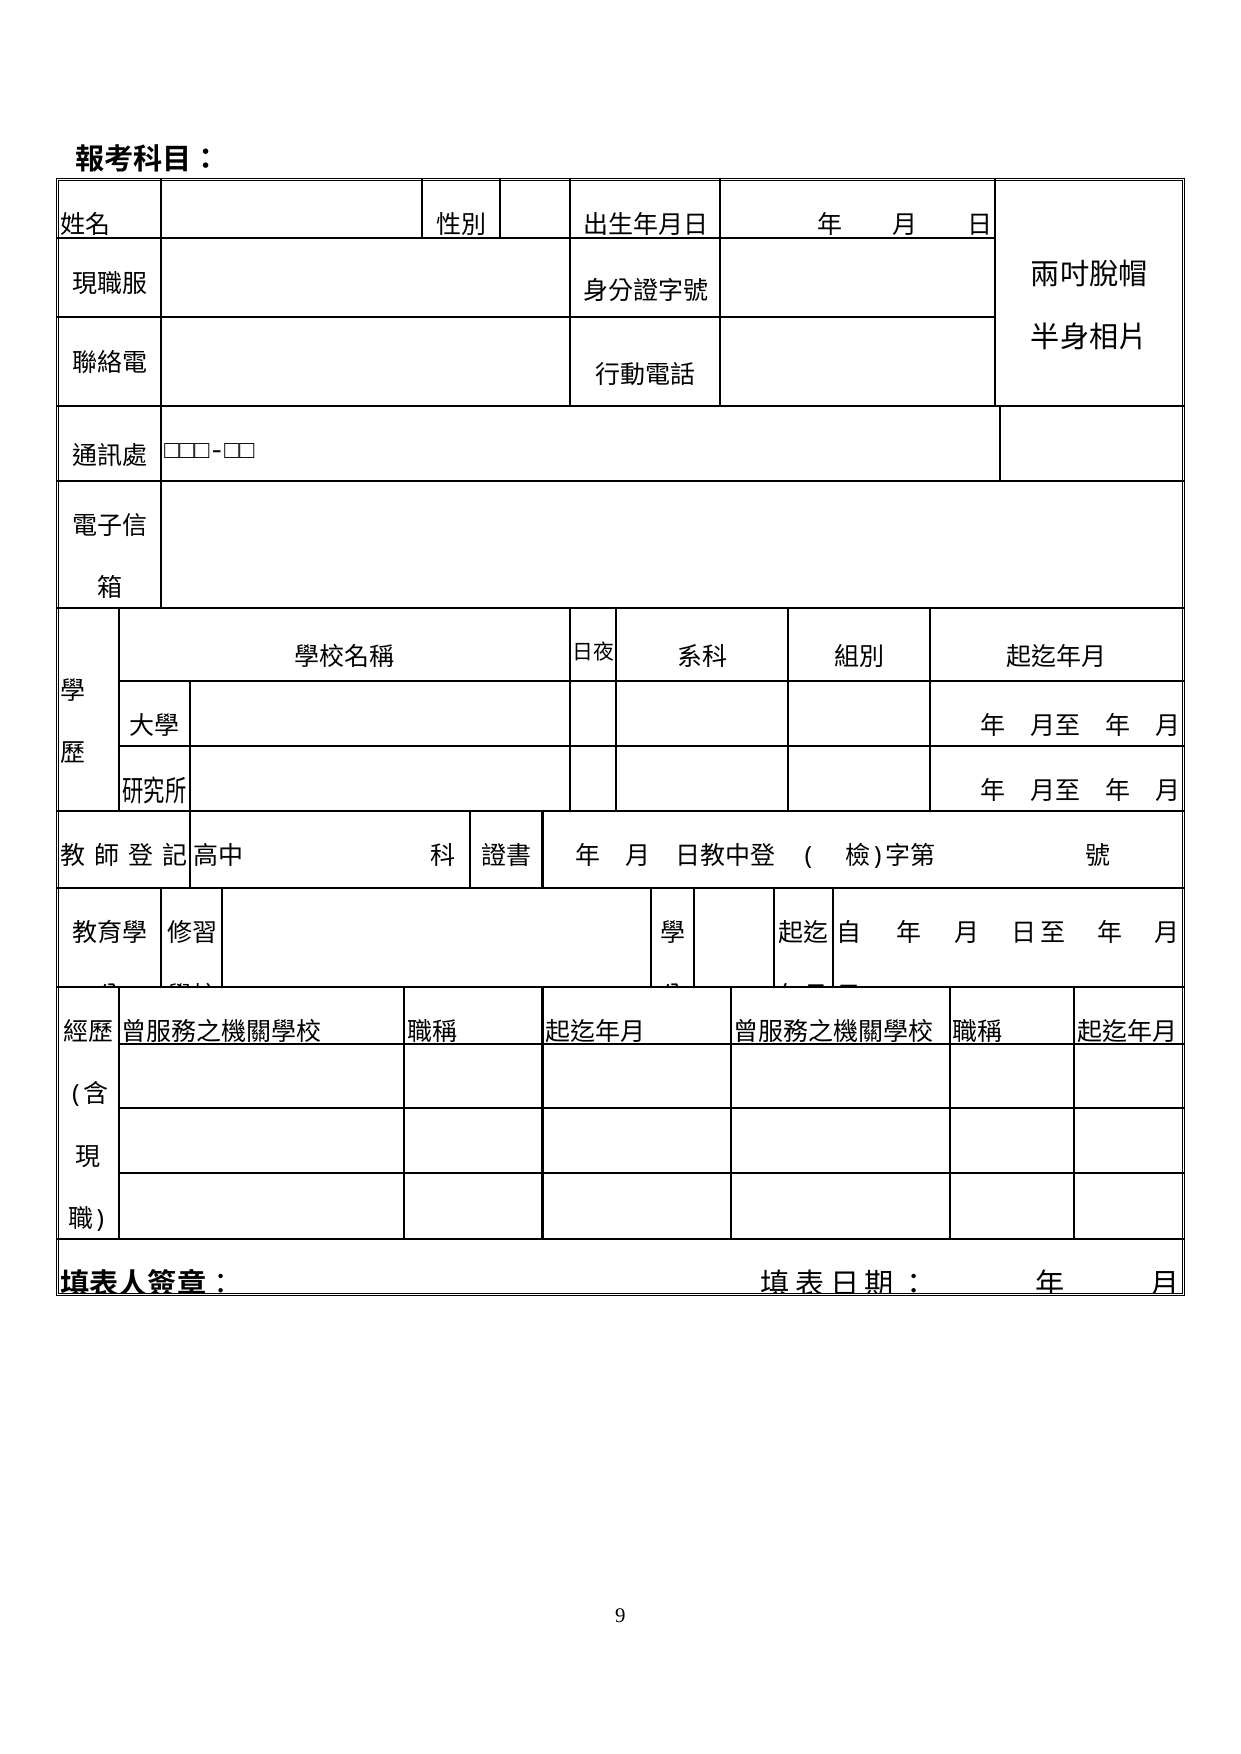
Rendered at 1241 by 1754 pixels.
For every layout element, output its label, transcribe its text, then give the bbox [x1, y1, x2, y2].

table_header 兩吋脫帽 半身相片 [996, 181, 1182, 404]
table_cell 組別 [789, 609, 929, 680]
table_cell [1001, 407, 1182, 480]
table_cell 現職服務學校 [59, 239, 160, 316]
table_cell [223, 889, 650, 986]
table_cell [1075, 1045, 1182, 1107]
table_cell [721, 318, 994, 404]
table_cell 自 年 月 日至 年 月 日 [834, 889, 1182, 986]
table_cell [120, 1109, 403, 1172]
table_cell 起迄年月 [931, 609, 1182, 680]
table_cell [191, 747, 569, 809]
table_cell [789, 682, 929, 745]
table_cell [721, 239, 994, 316]
table_cell 學分數 [652, 889, 693, 986]
table_cell 學校名稱 [120, 609, 569, 680]
table_cell [951, 1045, 1073, 1107]
table_cell [120, 1174, 403, 1238]
text 報考科目： [75, 135, 1165, 177]
table_header 出生年月日 [571, 181, 719, 237]
table_header 姓名 [59, 181, 160, 237]
table_cell [732, 1045, 949, 1107]
table_cell [1075, 1109, 1182, 1172]
table_cell [571, 682, 615, 745]
table_cell 起迄年月 [1075, 988, 1182, 1042]
table_cell 經歷(含現職) [59, 988, 118, 1238]
table_cell 年 月 日教中登 ( 檢)字第 號 年 月 日教中登 ( 檢)字第 號 [544, 812, 1182, 887]
table_cell 曾服務之機關學校 [732, 988, 949, 1042]
table_cell 證書 字號 [471, 812, 541, 887]
table_cell 曾服務之機關學校 [120, 988, 403, 1042]
table_cell 填表人簽章： 填表日期： 年 月 日 [59, 1240, 1182, 1293]
table_cell [789, 747, 929, 809]
table_header 性別 [423, 181, 499, 237]
table_cell 年 月至 年 月 [931, 747, 1182, 809]
table_cell 起迄 年月 [775, 889, 832, 986]
table_cell [571, 747, 615, 809]
table_cell [617, 682, 787, 745]
table_cell 日夜 間部 [571, 609, 615, 680]
table_cell [951, 1174, 1073, 1238]
table_cell 職稱 [405, 988, 541, 1042]
table_cell [405, 1174, 541, 1238]
table_cell 高中 科 國中 科 [191, 812, 469, 887]
table_cell [951, 1109, 1073, 1172]
table_header 年 月 日 [721, 181, 994, 237]
table_cell 學歷 [59, 609, 118, 809]
table_cell 年 月至 年 月 [931, 682, 1182, 745]
table_cell 修習學校 [162, 889, 221, 986]
table_cell 起迄年月 [544, 988, 730, 1042]
table_cell [544, 1109, 730, 1172]
table_cell 研究所 [120, 747, 189, 809]
table_cell 聯絡電話(家) [59, 318, 160, 404]
table_cell 電子信箱 [59, 482, 160, 607]
table_cell [1075, 1174, 1182, 1238]
table_cell 通訊處 [59, 407, 160, 480]
table_cell [162, 482, 1182, 607]
table_cell 身分證字號 [571, 239, 719, 316]
table_cell [732, 1174, 949, 1238]
table_cell [120, 1045, 403, 1107]
table_cell [695, 889, 773, 986]
table_cell [544, 1045, 730, 1107]
table_cell [544, 1174, 730, 1238]
table_header [501, 181, 569, 237]
table_cell 教育學分 教育學程特教學分 特教學分 [59, 889, 160, 986]
table_cell [405, 1045, 541, 1107]
table_cell [191, 682, 569, 745]
table_cell 系科 [617, 609, 787, 680]
table_cell 大學 [120, 682, 189, 745]
table_cell [162, 318, 569, 404]
table_cell 職稱 [951, 988, 1073, 1042]
table_cell [162, 239, 569, 316]
table_cell □□□-□□ [162, 407, 999, 480]
table_header [162, 181, 421, 237]
table_cell 行動電話 [571, 318, 719, 404]
table_cell 教師登記(檢定)種類 [59, 812, 189, 887]
table_cell [732, 1109, 949, 1172]
table_cell [405, 1109, 541, 1172]
table_cell [617, 747, 787, 809]
